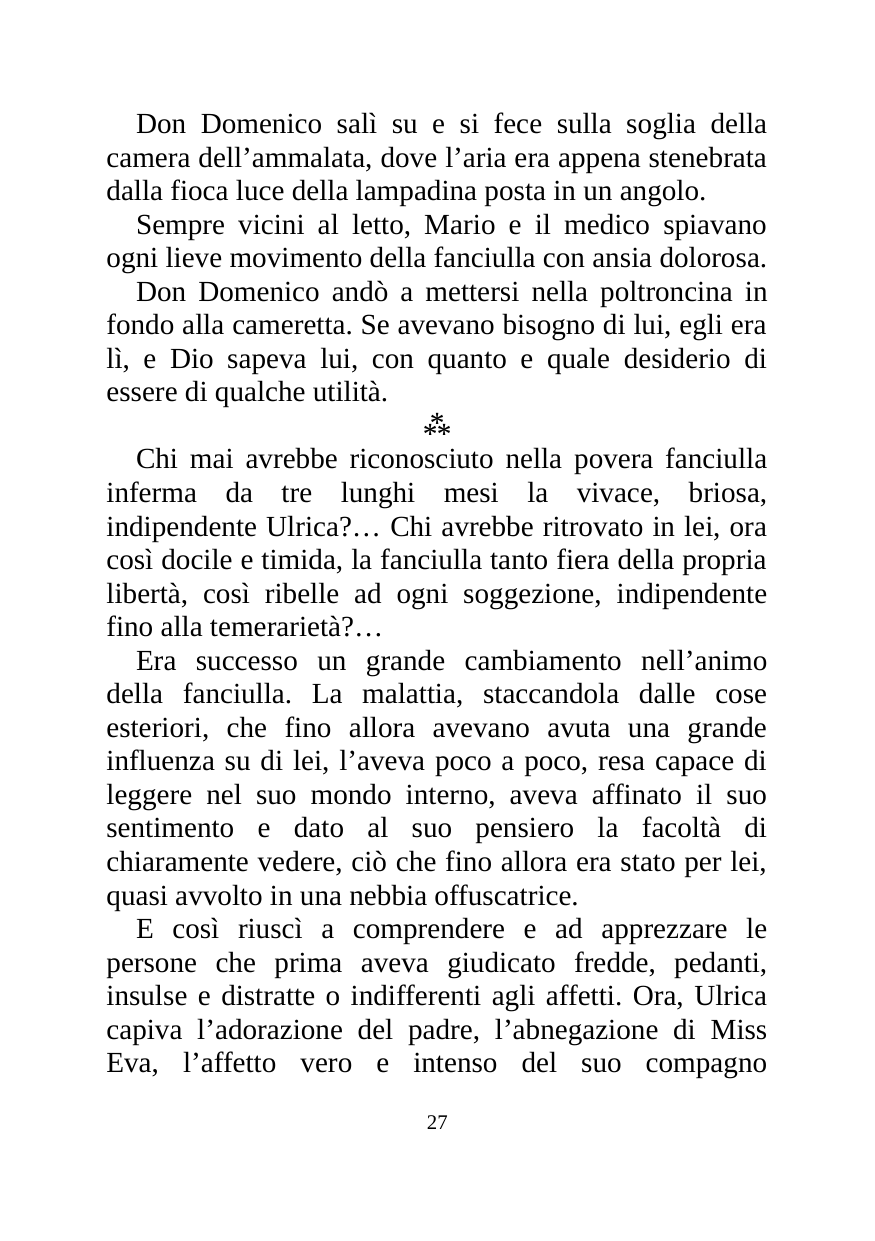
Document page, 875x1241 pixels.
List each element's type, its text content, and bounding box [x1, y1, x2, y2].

text ⁂ [106, 408, 768, 442]
text Chi mai avrebbe riconosciuto nella povera fanciulla inferma da tre lunghi mesi la vivace, briosa, indipendente Ulrica?… Chi avrebbe ritrovato in lei, ora così docile e timida, la fanciulla tanto fiera della propria libertà, così ribelle ad ogni soggezione, indipendente fino alla temerarietà?… [106, 442, 768, 643]
text Sempre vicini al letto, Mario e il medico spiavano ogni lieve movimento della fanciulla con ansia dolorosa. [106, 207, 768, 274]
text E così riuscì a comprendere e ad apprezzare le persone che prima aveva giudicato fredde, pedanti, insulse e distratte o indifferenti agli affetti. Ora, Ulrica capiva l’adorazione del padre, l’abnegazione di Miss Eva, l’affetto vero e intenso del suo compagno [106, 911, 768, 1079]
text Don Domenico salì su e si fece sulla soglia della camera dell’ammalata, dove l’aria era appena stenebrata dalla fioca luce della lampadina posta in un angolo. [106, 106, 768, 207]
text Era successo un grande cambiamento nell’animo della fanciulla. La malattia, staccandola dalle cose esteriori, che fino allora avevano avuta una grande influenza su di lei, l’aveva poco a poco, resa capace di leggere nel suo mondo interno, aveva affinato il suo sentimento e dato al suo pensiero la facoltà di chiaramente vedere, ciò che fino allora era stato per lei, quasi avvolto in una nebbia offuscatrice. [106, 643, 768, 911]
text Don Domenico andò a mettersi nella poltroncina in fondo alla cameretta. Se avevano bisogno di lui, egli era lì, e Dio sapeva lui, con quanto e quale desiderio di essere di qualche utilità. [106, 274, 768, 408]
